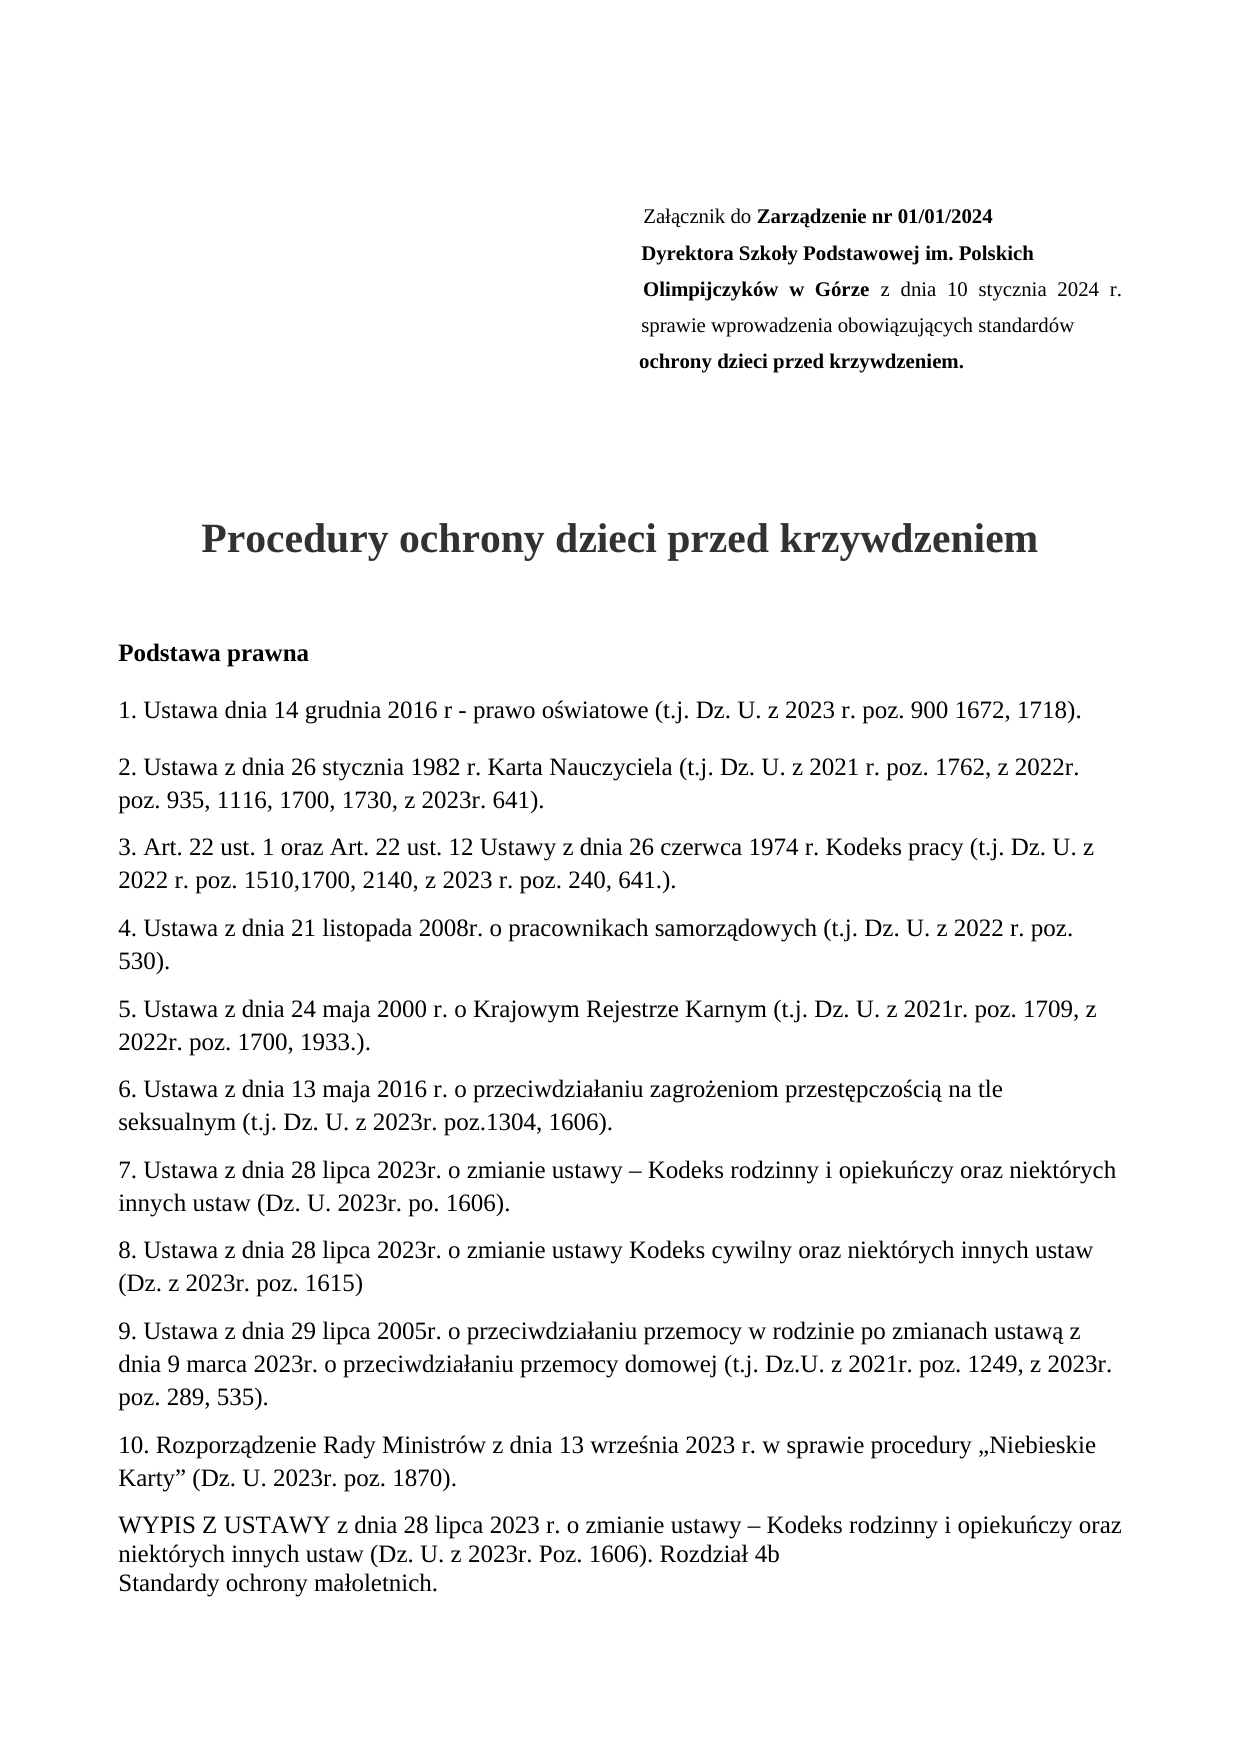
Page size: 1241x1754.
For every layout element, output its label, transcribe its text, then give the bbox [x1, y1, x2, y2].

text 9. Ustawa z dnia 29 lipca 2005r. o przeciwdziałaniu przemocy w rodzinie po zmianach ustawą z dnia 9 marca 2023r. o przeciwdziałaniu przemocy domowej (t.j. Dz.U. z 2021r. poz. 1249, z 2023r. poz. 289, 535). [118, 1316, 1122, 1411]
text 2. Ustawa z dnia 26 stycznia 1982 r. Karta Nauczyciela (t.j. Dz. U. z 2021 r. poz. 1762, z 2022r. poz. 935, 1116, 1700, 1730, z 2023r. 641). [118, 752, 1122, 813]
text 4. Ustawa z dnia 21 listopada 2008r. o pracownikach samorządowych (t.j. Dz. U. z 2022 r. poz. 530). [118, 913, 1122, 975]
text Podstawa prawna [118, 638, 1122, 667]
text 7. Ustawa z dnia 28 lipca 2023r. o zmianie ustawy – Kodeks rodzinny i opiekuńczy oraz niektórych innych ustaw (Dz. U. 2023r. po. 1606). [118, 1155, 1122, 1217]
text 6. Ustawa z dnia 13 maja 2016 r. o przeciwdziałaniu zagrożeniom przestępczością na tle seksualnym (t.j. Dz. U. z 2023r. poz.1304, 1606). [118, 1074, 1122, 1136]
text 10. Rozporządzenie Rady Ministrów z dnia 13 września 2023 r. w sprawie procedury „Niebieskie Karty” (Dz. U. 2023r. poz. 1870). [118, 1430, 1122, 1492]
text 1. Ustawa dnia 14 grudnia 2016 r - prawo oświatowe (t.j. Dz. U. z 2023 r. poz. 900 1672, 1718). [118, 695, 1122, 724]
text Załącznik do Zarządzenie nr 01/01/2024 Dyrektora Szkoły Podstawowej im. Polskich Olimpijczyków w Górze z dnia 10 stycznia 2024 r. sprawie wprowadzenia obowiązujących standardów ochrony dzieci przed krzywdzeniem. [118, 204, 1122, 373]
text 3. Art. 22 ust. 1 oraz Art. 22 ust. 12 Ustawy z dnia 26 czerwca 1974 r. Kodeks pracy (t.j. Dz. U. z 2022 r. poz. 1510,1700, 2140, z 2023 r. poz. 240, 641.). [118, 832, 1122, 894]
text 8. Ustawa z dnia 28 lipca 2023r. o zmianie ustawy Kodeks cywilny oraz niektórych innych ustaw (Dz. z 2023r. poz. 1615) [118, 1236, 1122, 1297]
text Procedury ochrony dzieci przed krzywdzeniem [118, 514, 1122, 562]
text Standardy ochrony małoletnich. [118, 1568, 1122, 1597]
text WYPIS Z USTAWY z dnia 28 lipca 2023 r. o zmianie ustawy – Kodeks rodzinny i opiekuńczy oraz niektórych innych ustaw (Dz. U. z 2023r. Poz. 1606). Rozdział 4b [118, 1510, 1122, 1568]
text 5. Ustawa z dnia 24 maja 2000 r. o Krajowym Rejestrze Karnym (t.j. Dz. U. z 2021r. poz. 1709, z 2022r. poz. 1700, 1933.). [118, 994, 1122, 1055]
